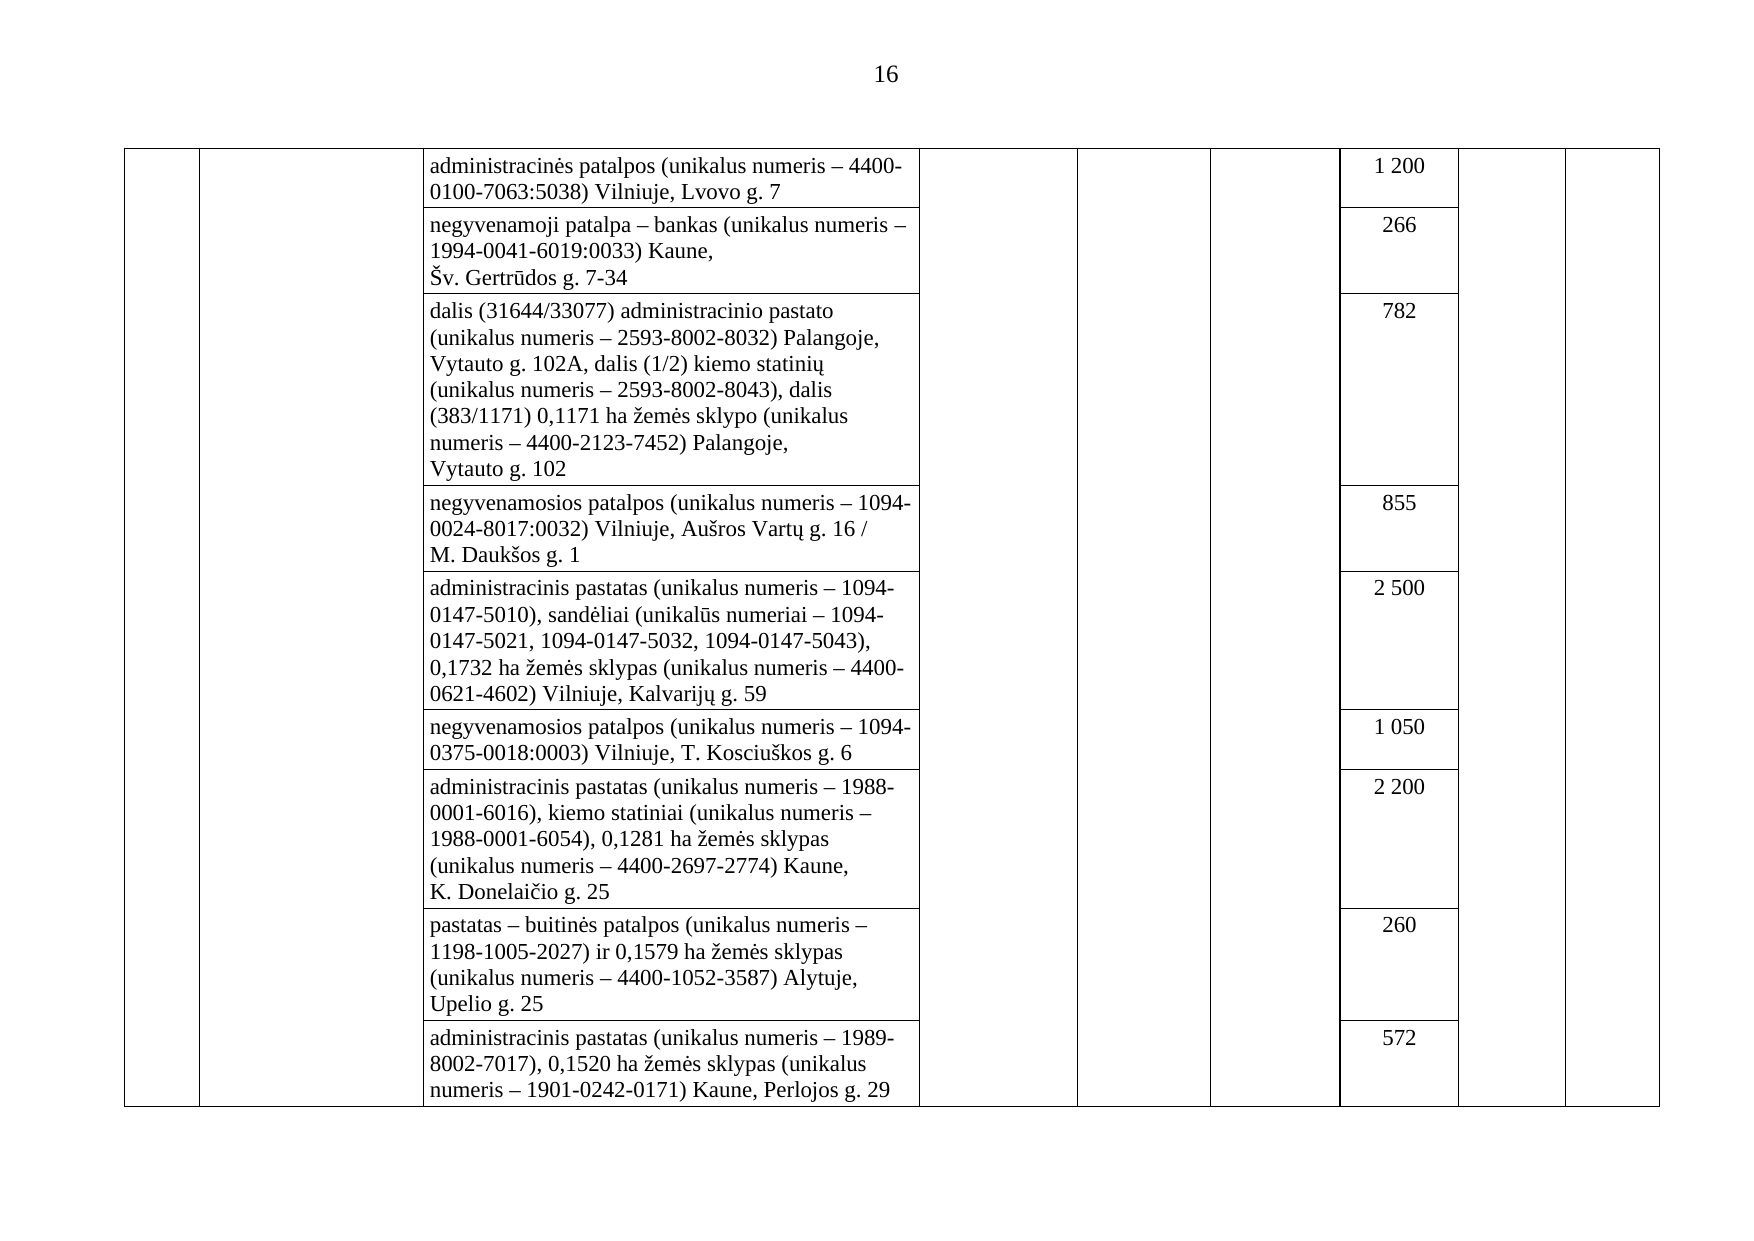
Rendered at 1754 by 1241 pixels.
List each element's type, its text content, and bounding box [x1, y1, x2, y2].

table_cell [200, 149, 423, 1106]
table_cell 2 200 [1341, 770, 1458, 907]
table_cell [1078, 149, 1210, 1106]
table_cell [1459, 149, 1565, 1106]
table_cell 260 [1341, 909, 1458, 1020]
table_cell dalis (31644/33077) administracinio pastato (unikalus numeris – 2593-8002-8032) Palangoje, Vytauto g. 102A, dalis (1/2) kiemo statinių (unikalus numeris – 2593-8002-8043), dalis (383/1171) 0,1171 ha žemės sklypo (unikalus numeris – 4400-2123-7452) Palangoje, Vytauto g. 102 [424, 294, 919, 484]
table_cell [125, 149, 199, 1106]
table_cell administracinis pastatas (unikalus numeris – 1989-8002-7017), 0,1520 ha žemės sklypas (unikalus numeris – 1901-0242-0171) Kaune, Perlojos g. 29 [424, 1021, 919, 1106]
table_cell 855 [1341, 486, 1458, 571]
table_cell 266 [1341, 208, 1458, 293]
table_cell 1 050 [1341, 710, 1458, 769]
table_cell negyvenamosios patalpos (unikalus numeris – 1094-0375-0018:0003) Vilniuje, T. Kosciuškos g. 6 [424, 710, 919, 769]
table_cell negyvenamosios patalpos (unikalus numeris – 1094-0024-8017:0032) Vilniuje, Aušros Vartų g. 16 / M. Daukšos g. 1 [424, 486, 919, 571]
table_cell [1211, 149, 1339, 1106]
table_cell [1566, 149, 1659, 1106]
table_cell 572 [1341, 1021, 1458, 1106]
table_cell administracinis pastatas (unikalus numeris – 1094-0147-5010), sandėliai (unikalūs numeriai – 1094-0147-5021, 1094-0147-5032, 1094-0147-5043), 0,1732 ha žemės sklypas (unikalus numeris – 4400-0621-4602) Vilniuje, Kalvarijų g. 59 [424, 572, 919, 709]
table_cell 782 [1341, 294, 1458, 484]
table_cell administracinės patalpos (unikalus numeris – 4400-0100-7063:5038) Vilniuje, Lvovo g. 7 [424, 149, 919, 207]
table_cell 2 500 [1341, 572, 1458, 709]
table_cell pastatas – buitinės patalpos (unikalus numeris – 1198-1005-2027) ir 0,1579 ha žemės sklypas (unikalus numeris – 4400-1052-3587) Alytuje, Upelio g. 25 [424, 909, 919, 1020]
table_cell 1 200 [1341, 149, 1458, 207]
table_cell administracinis pastatas (unikalus numeris – 1988-0001-6016), kiemo statiniai (unikalus numeris – 1988-0001-6054), 0,1281 ha žemės sklypas (unikalus numeris – 4400-2697-2774) Kaune, K. Donelaičio g. 25 [424, 770, 919, 907]
table_cell [920, 149, 1077, 1106]
table_cell negyvenamoji patalpa – bankas (unikalus numeris – 1994-0041-6019:0033) Kaune, Šv. Gertrūdos g. 7-34 [424, 208, 919, 293]
